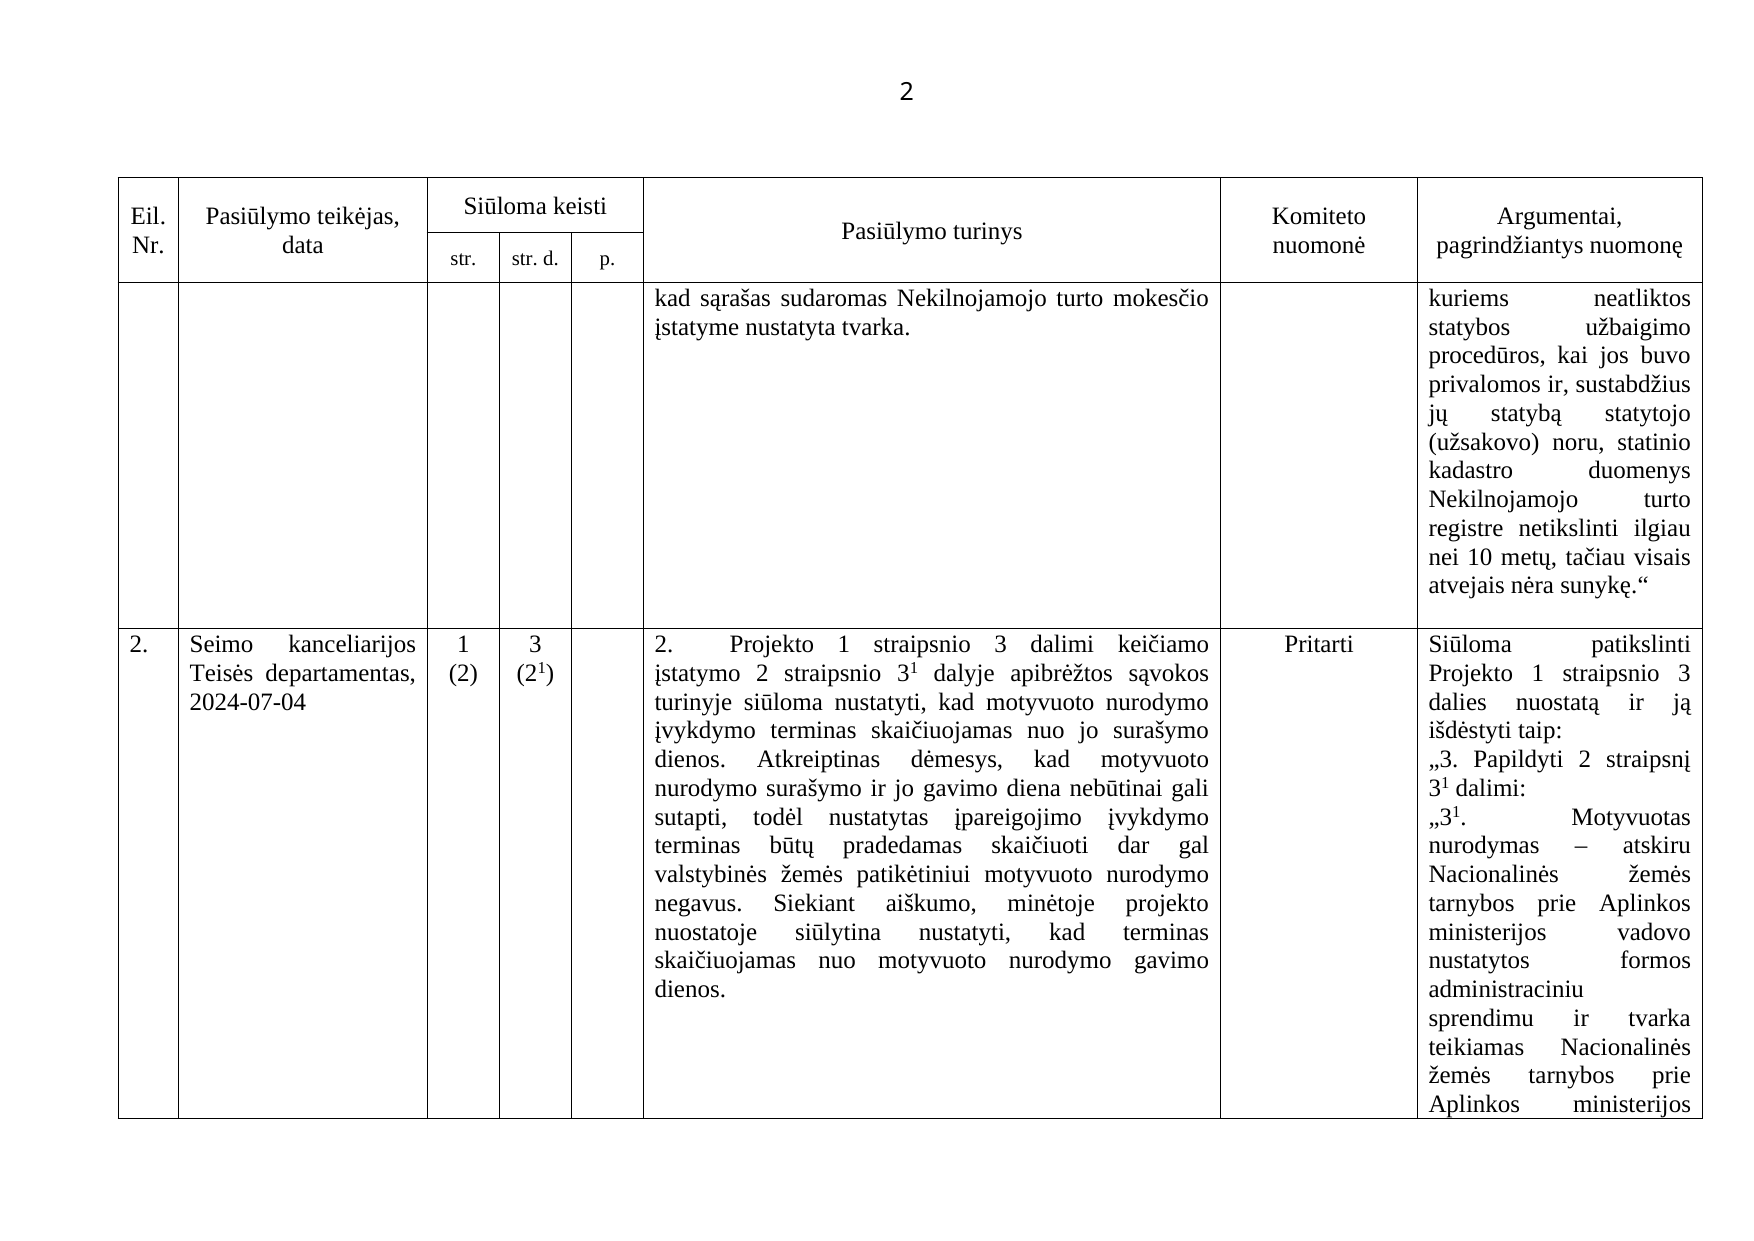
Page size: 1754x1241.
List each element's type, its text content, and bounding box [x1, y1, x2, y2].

table_header Eil. Nr. [119, 178, 178, 282]
table_header Pasiūlymo teikėjas, data [179, 178, 427, 282]
table_cell 3 (21) [500, 629, 571, 1118]
table_cell 1 (2) [428, 629, 499, 1118]
table_header Pasiūlymo turinys [644, 178, 1220, 282]
table_header Argumentai, pagrindžiantys nuomonę [1418, 178, 1702, 282]
table_cell 2. [119, 629, 178, 1118]
table_cell [572, 629, 643, 1118]
table_cell 2. Projekto 1 straipsnio 3 dalimi keičiamo įstatymo 2 straipsnio 31 dalyje apibrėžtos sąvokos turinyje siūloma nustatyti, kad motyvuoto nurodymo įvykdymo terminas skaičiuojamas nuo jo surašymo dienos. Atkreiptinas dėmesys, kad motyvuoto nurodymo surašymo ir jo gavimo diena nebūtinai gali sutapti, todėl nustatytas įpareigojimo įvykdymo terminas būtų pradedamas skaičiuoti dar gal valstybinės žemės patikėtiniui motyvuoto nurodymo negavus. Siekiant aiškumo, minėtoje projekto nuostatoje siūlytina nustatyti, kad terminas skaičiuojamas nuo motyvuoto nurodymo gavimo dienos. [644, 629, 1220, 1118]
table_cell [1221, 283, 1417, 628]
table_cell kad sąrašas sudaromas Nekilnojamojo turto mokesčio įstatyme nustatyta tvarka. [644, 283, 1220, 628]
table_cell Siūloma patikslinti Projekto 1 straipsnio 3 dalies nuostatą ir ją išdėstyti taip: „3. Papildyti 2 straipsnį 31 dalimi: „31. Motyvuotas nurodymas – atskiru Nacionalinės žemės tarnybos prie Aplinkos ministerijos vadovo nustatytos formos administraciniu sprendimu ir tvarka teikiamas Nacionalinės žemės tarnybos prie Aplinkos ministerijos [1418, 629, 1702, 1118]
table_cell Seimo kanceliarijos Teisės departamentas, 2024-07-04 [179, 629, 427, 1118]
table_cell [179, 283, 427, 628]
table_cell str. [428, 233, 499, 282]
table_cell str. d. [500, 233, 571, 282]
table_header Siūloma keisti [428, 178, 643, 232]
table_header Komiteto nuomonė [1221, 178, 1417, 282]
table_cell [428, 283, 499, 628]
table_cell [572, 283, 643, 628]
table_cell kuriems neatliktos statybos užbaigimo procedūros, kai jos buvo privalomos ir, sustabdžius jų statybą statytojo (užsakovo) noru, statinio kadastro duomenys Nekilnojamojo turto registre netikslinti ilgiau nei 10 metų, tačiau visais atvejais nėra sunykę.“ [1418, 283, 1702, 628]
table_cell [500, 283, 571, 628]
table_cell Pritarti [1221, 629, 1417, 1118]
table_cell p. [572, 233, 643, 282]
table_cell [119, 283, 178, 628]
